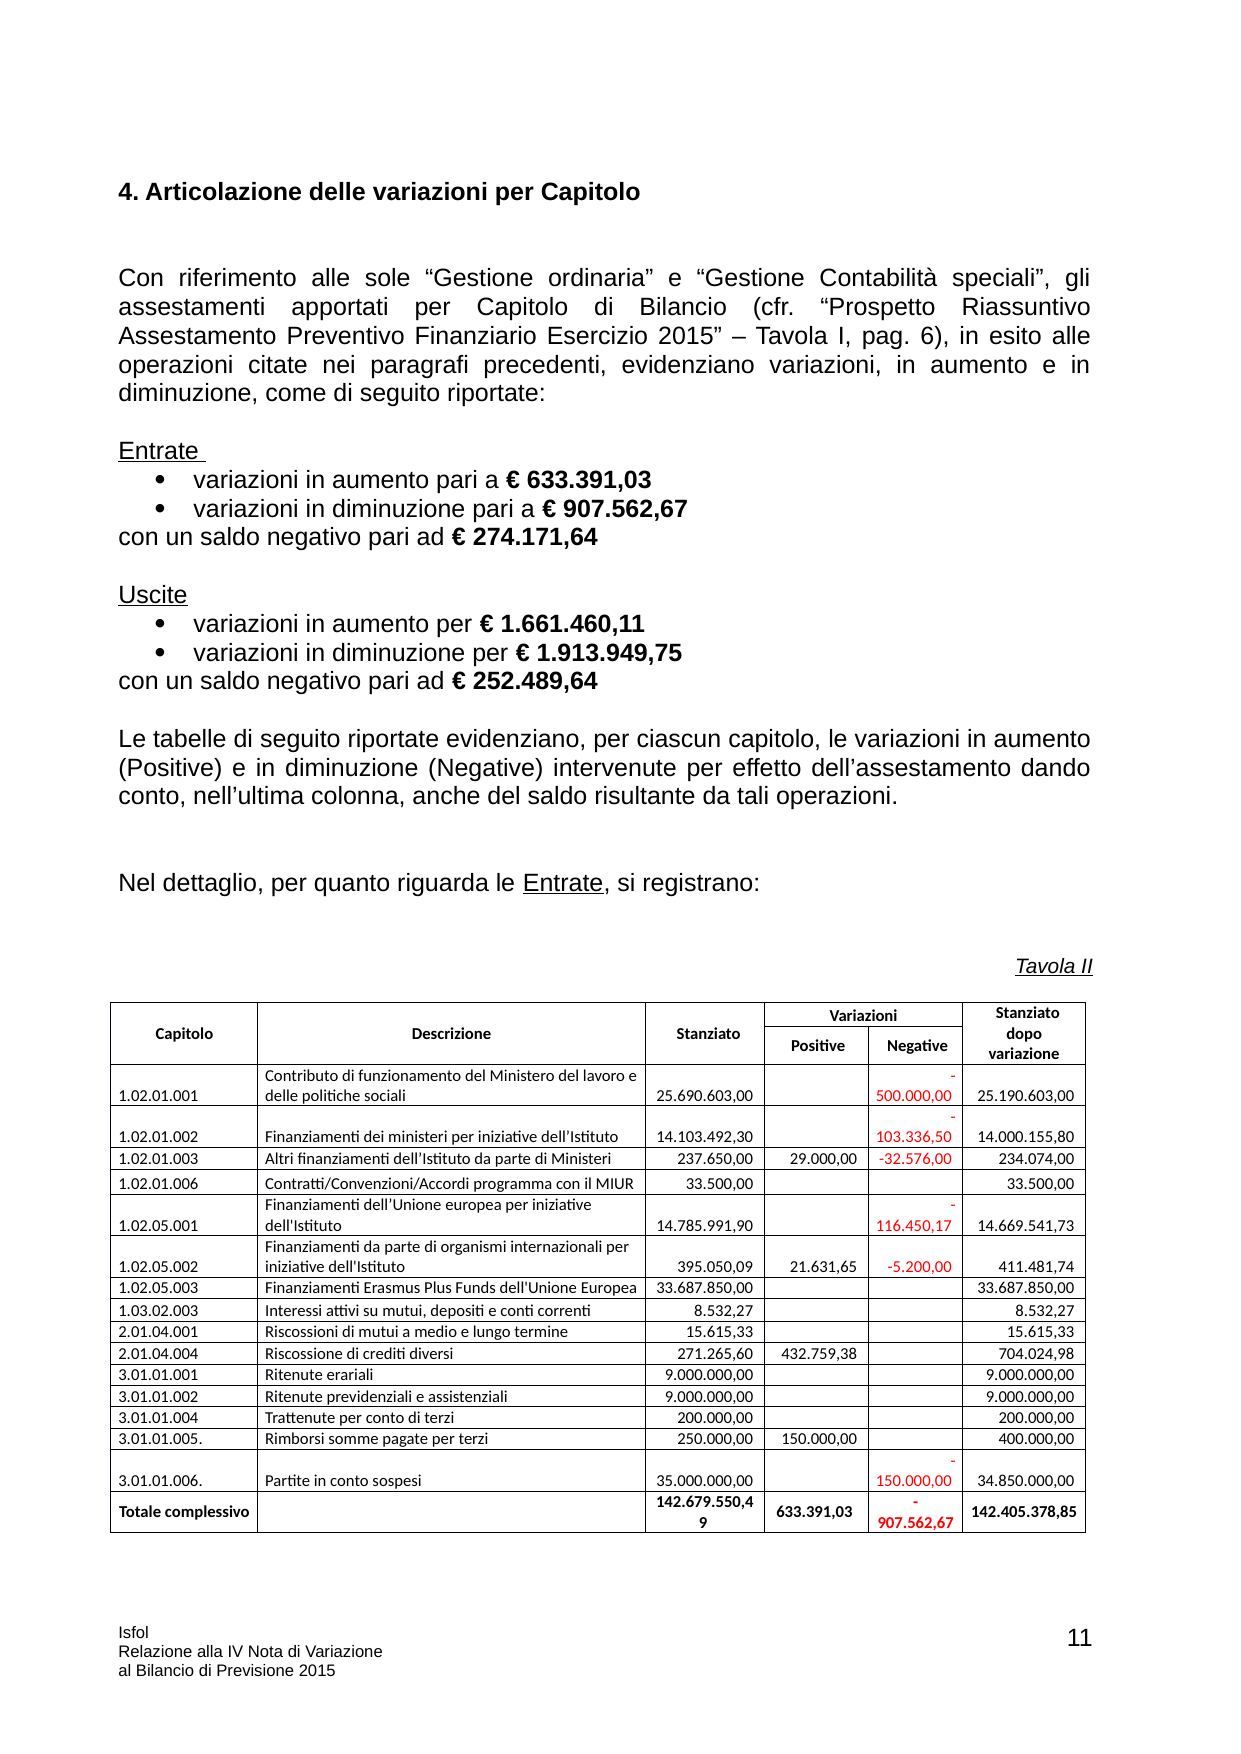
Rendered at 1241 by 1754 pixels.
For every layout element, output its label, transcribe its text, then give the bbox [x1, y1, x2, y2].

table_cell [869, 1299, 962, 1321]
table_header Stanziato [646, 1003, 764, 1064]
table_cell 1.02.01.006 [111, 1170, 257, 1193]
table_cell [869, 1386, 962, 1406]
table_cell 8.532,27 [646, 1299, 764, 1321]
table_cell Ritenute previdenziali e assistenziali [258, 1386, 645, 1406]
table_cell [765, 1106, 868, 1147]
table_cell -5.200,00 [869, 1236, 962, 1277]
table_cell 234.074,00 [963, 1148, 1085, 1168]
table_cell Totale complessivo [111, 1492, 257, 1532]
table_cell Riscossioni di mutui a medio e lungo termine [258, 1322, 645, 1342]
table_cell [869, 1170, 962, 1193]
table_cell 200.000,00 [646, 1407, 764, 1427]
table_cell [765, 1450, 868, 1491]
table_cell 1.03.02.003 [111, 1299, 257, 1321]
table_cell -103.336,50 [869, 1106, 962, 1147]
table_cell [869, 1278, 962, 1298]
table_cell [765, 1386, 868, 1406]
table_cell 271.265,60 [646, 1343, 764, 1363]
table_cell Finanziamenti Erasmus Plus Funds dell'Unione Europea [258, 1278, 645, 1298]
table_cell -500.000,00 [869, 1065, 962, 1105]
table_cell 250.000,00 [646, 1429, 764, 1449]
text Tavola II [118, 954, 1092, 978]
table_cell Riscossione di crediti diversi [258, 1343, 645, 1363]
table_cell 29.000,00 [765, 1148, 868, 1168]
table_cell 3.01.01.006. [111, 1450, 257, 1491]
table_cell 142.679.550,49 [646, 1492, 764, 1532]
table_cell 33.687.850,00 [646, 1278, 764, 1298]
table_cell Contributo di funzionamento del Ministero del lavoro e delle politiche sociali [258, 1065, 645, 1105]
table_cell [869, 1429, 962, 1449]
table_cell 237.650,00 [646, 1148, 764, 1168]
table_header Descrizione [258, 1003, 645, 1064]
subtitle Uscite [118, 580, 1092, 609]
table_cell 1.02.01.003 [111, 1148, 257, 1168]
table_cell 9.000.000,00 [646, 1386, 764, 1406]
table_cell 33.500,00 [963, 1170, 1085, 1193]
table_cell Contratti/Convenzioni/Accordi programma con il MIUR [258, 1170, 645, 1193]
table_cell 1.02.01.002 [111, 1106, 257, 1147]
table_cell 150.000,00 [765, 1429, 868, 1449]
text Con riferimento alle sole “Gestione ordinaria” e “Gestione Contabilità speciali”, gli assestamenti apportati per Capitolo di Bilancio (cfr. “Prospetto Riassuntivo Assestamento Preventivo Finanziario Esercizio 2015” – Tavola I, pag. 6), in esito alle operazioni citate nei paragrafi precedenti, evidenziano variazioni, in aumento e in diminuzione, come di seguito riportate: [118, 263, 1092, 407]
table_cell -32.576,00 [869, 1148, 962, 1168]
table_cell 8.532,27 [963, 1299, 1085, 1321]
subtitle Entrate [118, 436, 1092, 465]
text con un saldo negativo pari ad € 274.171,64 [118, 522, 1092, 551]
text 4. Articolazione delle variazioni per Capitolo [118, 177, 1092, 206]
table_cell 15.615,33 [963, 1322, 1085, 1342]
list variazioni in diminuzione per € 1.913.949,75 [156, 637, 1092, 666]
table_cell [765, 1299, 868, 1321]
list variazioni in diminuzione pari a € 907.562,67 [156, 493, 1092, 522]
table_cell 3.01.01.004 [111, 1407, 257, 1427]
table_cell [765, 1065, 868, 1105]
table_cell Negative [869, 1027, 962, 1064]
table_cell [869, 1407, 962, 1427]
table_cell 1.02.05.001 [111, 1195, 257, 1235]
table_header Stanziato dopo variazione [963, 1003, 1085, 1064]
table_cell Finanziamenti dell’Unione europea per iniziative dell'Istituto [258, 1195, 645, 1235]
table_cell 25.690.603,00 [646, 1065, 764, 1105]
table_cell Finanziamenti dei ministeri per iniziative dell’Istituto [258, 1106, 645, 1147]
table_cell 35.000.000,00 [646, 1450, 764, 1491]
table_cell 400.000,00 [963, 1429, 1085, 1449]
table_cell 34.850.000,00 [963, 1450, 1085, 1491]
table_cell [765, 1407, 868, 1427]
table_cell [765, 1278, 868, 1298]
table_cell 2.01.04.004 [111, 1343, 257, 1363]
text Nel dettaglio, per quanto riguarda le Entrate, si registrano: [118, 868, 1092, 896]
table_cell 432.759,38 [765, 1343, 868, 1363]
table_cell 14.785.991,90 [646, 1195, 764, 1235]
table_cell 1.02.01.001 [111, 1065, 257, 1105]
text Le tabelle di seguito riportate evidenziano, per ciascun capitolo, le variazioni in aumento (Positive) e in diminuzione (Negative) intervenute per effetto dell’assestamento dando conto, nell’ultima colonna, anche del saldo risultante da tali operazioni. [118, 724, 1092, 810]
table_cell [258, 1492, 645, 1532]
table_cell Positive [765, 1027, 868, 1064]
table_cell Rimborsi somme pagate per terzi [258, 1429, 645, 1449]
table_cell 14.103.492,30 [646, 1106, 764, 1147]
table_cell 14.000.155,80 [963, 1106, 1085, 1147]
table_cell 3.01.01.002 [111, 1386, 257, 1406]
table_cell Finanziamenti da parte di organismi internazionali per iniziative dell'Istituto [258, 1236, 645, 1277]
text con un saldo negativo pari ad € 252.489,64 [118, 666, 1092, 695]
table_cell 200.000,00 [963, 1407, 1085, 1427]
table_cell -116.450,17 [869, 1195, 962, 1235]
table_header Variazioni [765, 1003, 962, 1026]
table_cell 3.01.01.005. [111, 1429, 257, 1449]
table_cell Trattenute per conto di terzi [258, 1407, 645, 1427]
table_cell 15.615,33 [646, 1322, 764, 1342]
table_cell Partite in conto sospesi [258, 1450, 645, 1491]
table_cell 9.000.000,00 [963, 1365, 1085, 1385]
table_cell 1.02.05.002 [111, 1236, 257, 1277]
table_cell 9.000.000,00 [646, 1365, 764, 1385]
table_cell 411.481,74 [963, 1236, 1085, 1277]
table_cell 704.024,98 [963, 1343, 1085, 1363]
table_cell [765, 1195, 868, 1235]
table_cell 2.01.04.001 [111, 1322, 257, 1342]
table_cell [869, 1365, 962, 1385]
table_cell 25.190.603,00 [963, 1065, 1085, 1105]
table_cell [765, 1170, 868, 1193]
table_cell Interessi attivi su mutui, depositi e conti correnti [258, 1299, 645, 1321]
table_cell -150.000,00 [869, 1450, 962, 1491]
list variazioni in aumento pari a € 633.391,03 [156, 465, 1092, 493]
list variazioni in aumento per € 1.661.460,11 [156, 609, 1092, 637]
table_cell Altri finanziamenti dell’Istituto da parte di Ministeri [258, 1148, 645, 1168]
table_cell 9.000.000,00 [963, 1386, 1085, 1406]
table_header Capitolo [111, 1003, 257, 1064]
table_cell [869, 1343, 962, 1363]
table_cell 33.500,00 [646, 1170, 764, 1193]
table_cell 395.050,09 [646, 1236, 764, 1277]
table_cell 14.669.541,73 [963, 1195, 1085, 1235]
table_cell 142.405.378,85 [963, 1492, 1085, 1532]
table_cell -907.562,67 [869, 1492, 962, 1532]
table_cell 3.01.01.001 [111, 1365, 257, 1385]
table_cell 21.631,65 [765, 1236, 868, 1277]
table_cell Ritenute erariali [258, 1365, 645, 1385]
table_cell 1.02.05.003 [111, 1278, 257, 1298]
table_cell [869, 1322, 962, 1342]
table_cell [765, 1365, 868, 1385]
table_cell 33.687.850,00 [963, 1278, 1085, 1298]
table_cell [765, 1322, 868, 1342]
table_cell 633.391,03 [765, 1492, 868, 1532]
